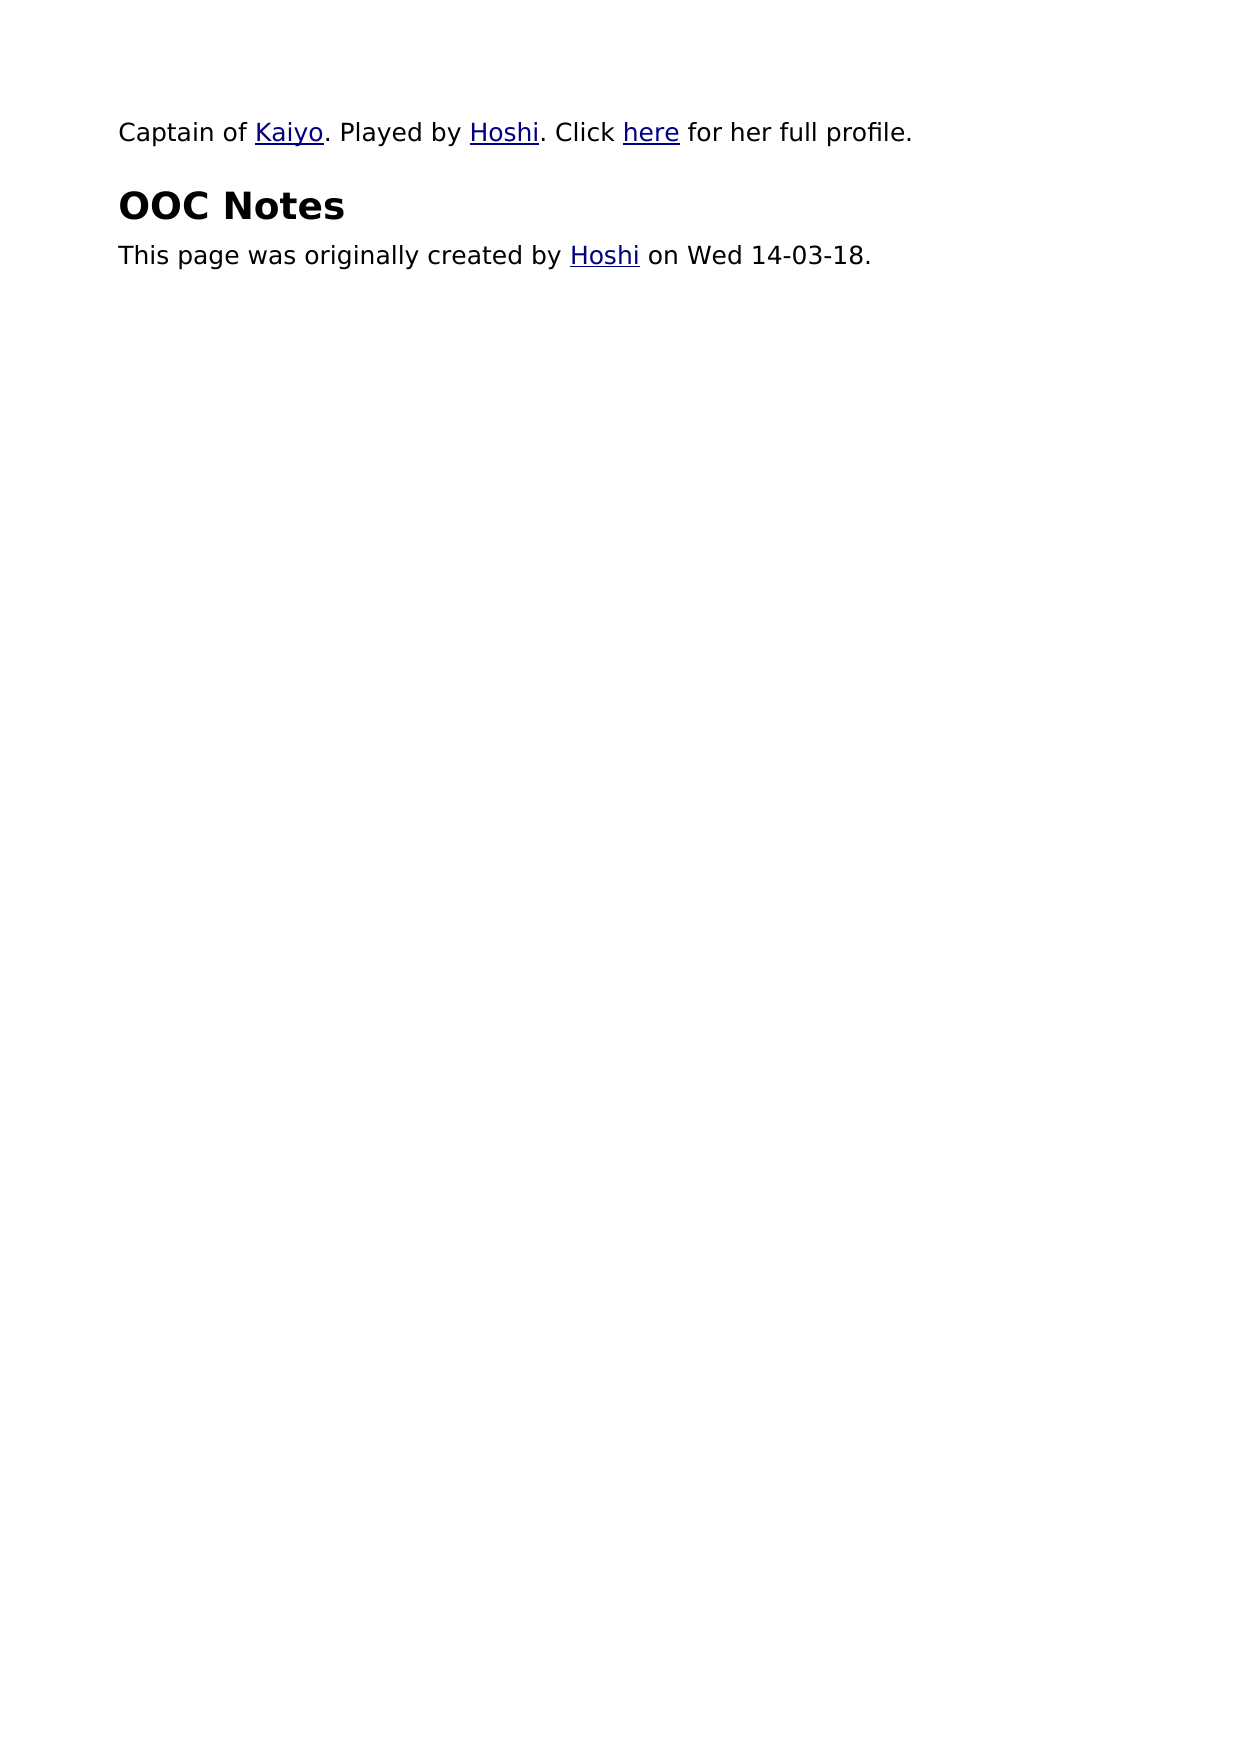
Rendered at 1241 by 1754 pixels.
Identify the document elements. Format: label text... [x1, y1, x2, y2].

subtitle OOC Notes [118, 185, 1122, 228]
text Captain of Kaiyo. Played by Hoshi. Click here for her full profile. [118, 118, 1122, 147]
text This page was originally created by Hoshi on Wed 14-03-18. [118, 241, 1122, 270]
